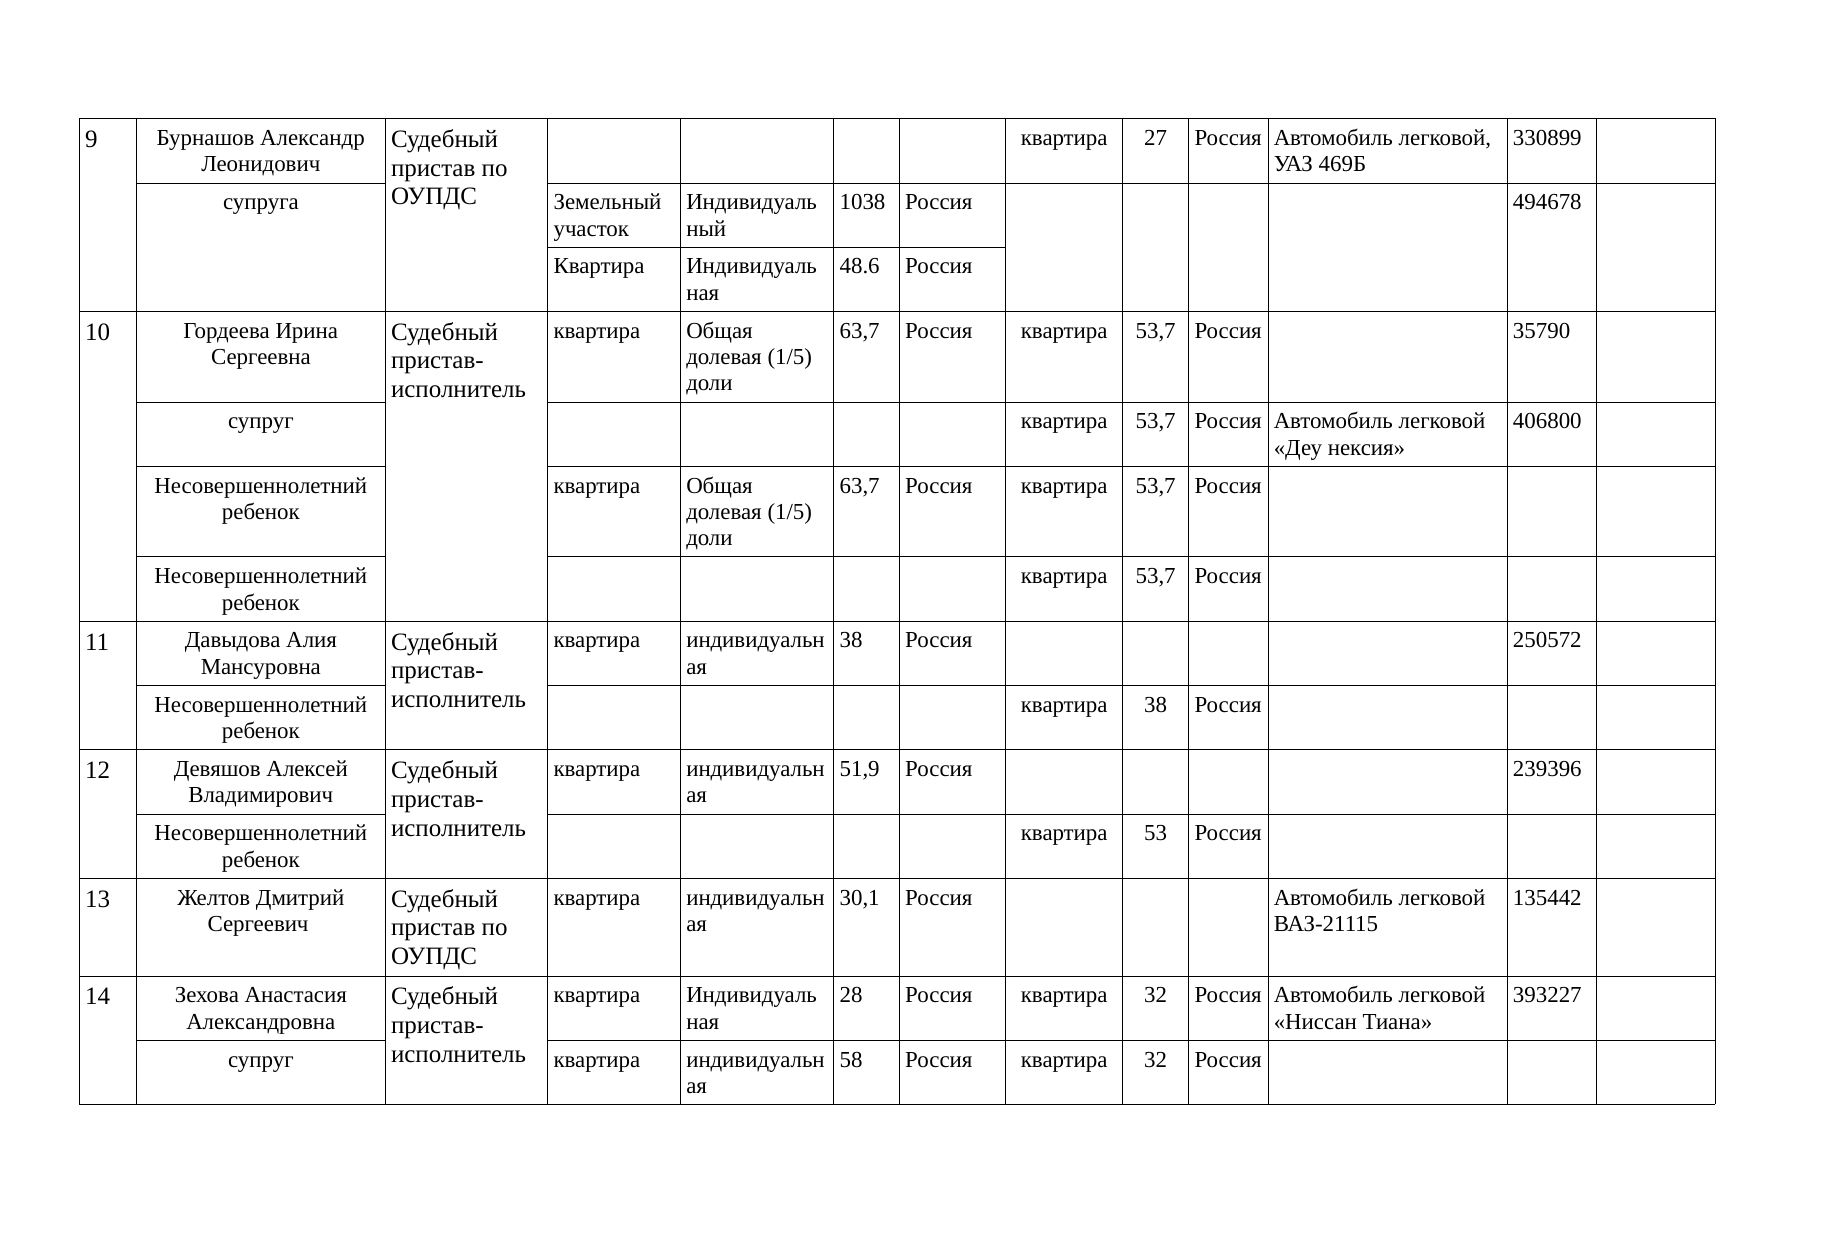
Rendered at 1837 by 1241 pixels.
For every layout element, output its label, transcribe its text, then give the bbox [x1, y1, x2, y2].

table_cell 63,7 [834, 467, 899, 556]
table_cell Судебный пристав-исполнитель [386, 977, 547, 1104]
table_cell [548, 815, 680, 878]
table_cell 63,7 [834, 312, 899, 402]
table_cell 53,7 [1123, 403, 1188, 466]
table_cell Гордеева Ирина Сергеевна [137, 312, 385, 402]
table_cell [1597, 1041, 1715, 1104]
table_cell 494678 [1508, 184, 1596, 311]
table_cell Россия [900, 248, 1005, 311]
table_cell [1006, 750, 1122, 813]
table_cell индивидуальная [681, 879, 833, 976]
table_cell 9 [80, 119, 136, 311]
table_cell Автомобиль легковой ВАЗ-21115 [1269, 879, 1507, 976]
table_cell [1508, 815, 1596, 878]
table_cell [1123, 184, 1188, 311]
table_cell Несовершеннолетний ребенок [137, 557, 385, 621]
table_cell [1006, 879, 1122, 976]
table_cell [900, 403, 1005, 466]
table_cell [1269, 686, 1507, 749]
table_cell [548, 686, 680, 749]
table_cell 53,7 [1123, 467, 1188, 556]
table_cell квартира [548, 467, 680, 556]
table_cell супруга [137, 184, 385, 311]
table_cell [1189, 750, 1268, 813]
table_cell 11 [80, 622, 136, 749]
table_cell Индивидуальный [681, 184, 833, 247]
table_cell [1269, 557, 1507, 621]
table_cell квартира [548, 622, 680, 685]
table_cell квартира [1006, 815, 1122, 878]
table_cell Судебный пристав-исполнитель [386, 750, 547, 878]
table_cell Несовершеннолетний ребенок [137, 686, 385, 749]
table_cell Желтов Дмитрий Сергеевич [137, 879, 385, 976]
table_cell квартира [1006, 977, 1122, 1040]
table_cell [1006, 622, 1122, 685]
table_cell [1597, 467, 1715, 556]
table_cell 1038 [834, 184, 899, 247]
table_cell квартира [1006, 403, 1122, 466]
table_cell 239396 [1508, 750, 1596, 813]
table_cell квартира [1006, 467, 1122, 556]
table_cell Россия [900, 467, 1005, 556]
table_cell 14 [80, 977, 136, 1104]
table_cell [1597, 815, 1715, 878]
table_cell Россия [1189, 557, 1268, 621]
table_cell супруг [137, 1041, 385, 1104]
table_cell Россия [900, 879, 1005, 976]
table_cell [1189, 879, 1268, 976]
table_cell Судебный пристав по ОУПДС [386, 879, 547, 976]
table_cell квартира [548, 879, 680, 976]
table_cell [1123, 879, 1188, 976]
table_cell [1123, 750, 1188, 813]
table_cell Земельный участок [548, 184, 680, 247]
table_cell [1006, 184, 1122, 311]
table_cell [548, 403, 680, 466]
table_cell [681, 403, 833, 466]
table_cell Давыдова Алия Мансуровна [137, 622, 385, 685]
table_cell [548, 119, 680, 182]
table_cell [1597, 312, 1715, 402]
table_cell Индивидуальная [681, 977, 833, 1040]
table_cell [834, 686, 899, 749]
table_cell индивидуальная [681, 622, 833, 685]
table_cell квартира [548, 312, 680, 402]
table_cell [1189, 184, 1268, 311]
table_cell [900, 686, 1005, 749]
table_cell Россия [1189, 686, 1268, 749]
table_cell Россия [1189, 467, 1268, 556]
table_cell [900, 119, 1005, 182]
table_cell [1508, 467, 1596, 556]
table_cell Индивидуальная [681, 248, 833, 311]
table_cell квартира [548, 977, 680, 1040]
table_cell [681, 557, 833, 621]
table_cell [1269, 1041, 1507, 1104]
table_cell Россия [900, 184, 1005, 247]
table_cell [834, 403, 899, 466]
table_cell 32 [1123, 977, 1188, 1040]
table_cell [1189, 622, 1268, 685]
table_cell Россия [1189, 977, 1268, 1040]
table_cell 10 [80, 312, 136, 621]
table_cell [834, 557, 899, 621]
table_cell Россия [1189, 815, 1268, 878]
table_cell квартира [1006, 557, 1122, 621]
table_cell квартира [1006, 1041, 1122, 1104]
table_cell Россия [1189, 119, 1268, 182]
table_cell 48,6 [834, 248, 899, 311]
table_cell Россия [1189, 1041, 1268, 1104]
table_cell Россия [1189, 312, 1268, 402]
table_cell [681, 119, 833, 182]
table_cell Общая долевая (1/5) доли [681, 312, 833, 402]
table_cell 12 [80, 750, 136, 878]
table_cell Россия [900, 1041, 1005, 1104]
table_cell [1508, 686, 1596, 749]
table_cell [1123, 622, 1188, 685]
table_cell [681, 815, 833, 878]
table_cell [1597, 622, 1715, 685]
table_cell Россия [900, 312, 1005, 402]
table_cell Несовершеннолетний ребенок [137, 467, 385, 556]
table_cell индивидуальная [681, 750, 833, 813]
table_cell 32 [1123, 1041, 1188, 1104]
table_cell индивидуальная [681, 1041, 833, 1104]
table_cell 51,9 [834, 750, 899, 813]
table_cell Судебный пристав по ОУПДС [386, 119, 547, 311]
table_cell супруг [137, 403, 385, 466]
table_cell 135442 [1508, 879, 1596, 976]
table_cell [1269, 622, 1507, 685]
table_cell квартира [548, 1041, 680, 1104]
table_cell [1269, 750, 1507, 813]
table_cell 250572 [1508, 622, 1596, 685]
table_cell 53,7 [1123, 312, 1188, 402]
table_cell Общая долевая (1/5) доли [681, 467, 833, 556]
table_cell [1597, 403, 1715, 466]
table_cell 28 [834, 977, 899, 1040]
table_cell [1508, 557, 1596, 621]
table_cell 30,1 [834, 879, 899, 976]
table_cell 35790 [1508, 312, 1596, 402]
table_cell Судебный пристав-исполнитель [386, 312, 547, 621]
table_cell 38 [1123, 686, 1188, 749]
table_cell [1269, 312, 1507, 402]
table_cell [1597, 557, 1715, 621]
table_cell 27 [1123, 119, 1188, 182]
table_cell [681, 686, 833, 749]
table_cell Россия [1189, 403, 1268, 466]
table_cell [1269, 184, 1507, 311]
table_cell Россия [900, 750, 1005, 813]
table_cell 53 [1123, 815, 1188, 878]
table_cell квартира [1006, 312, 1122, 402]
table_cell 38 [834, 622, 899, 685]
table_cell Несовершеннолетний ребенок [137, 815, 385, 878]
table_cell 53,7 [1123, 557, 1188, 621]
table_cell [834, 119, 899, 182]
table_cell Квартира [548, 248, 680, 311]
table_cell [1508, 1041, 1596, 1104]
table_cell Зехова Анастасия Александровна [137, 977, 385, 1040]
table_cell [548, 557, 680, 621]
table_cell квартира [1006, 686, 1122, 749]
table_cell Автомобиль легковой «Деу нексия» [1269, 403, 1507, 466]
table_cell [1597, 184, 1715, 311]
table_cell [1597, 879, 1715, 976]
table_cell 13 [80, 879, 136, 976]
table_cell [900, 815, 1005, 878]
table_cell квартира [548, 750, 680, 813]
table_cell Судебный пристав-исполнитель [386, 622, 547, 749]
table_cell [1597, 750, 1715, 813]
table_cell 330899 [1508, 119, 1596, 182]
table_cell Автомобиль легковой «Ниссан Тиана» [1269, 977, 1507, 1040]
table_cell 58 [834, 1041, 899, 1104]
table_cell [900, 557, 1005, 621]
table_cell [1269, 467, 1507, 556]
table_cell Бурнашов Александр Леонидович [137, 119, 385, 182]
table_cell [1597, 119, 1715, 182]
table_cell Россия [900, 622, 1005, 685]
table_cell квартира [1006, 119, 1122, 182]
table_cell [1597, 977, 1715, 1040]
table_cell Автомобиль легковой, УАЗ 469Б [1269, 119, 1507, 182]
table_cell [1269, 815, 1507, 878]
table_cell Девяшов Алексей Владимирович [137, 750, 385, 813]
table_cell Россия [900, 977, 1005, 1040]
table_cell [834, 815, 899, 878]
table_cell 406800 [1508, 403, 1596, 466]
table_cell 393227 [1508, 977, 1596, 1040]
table_cell [1597, 686, 1715, 749]
